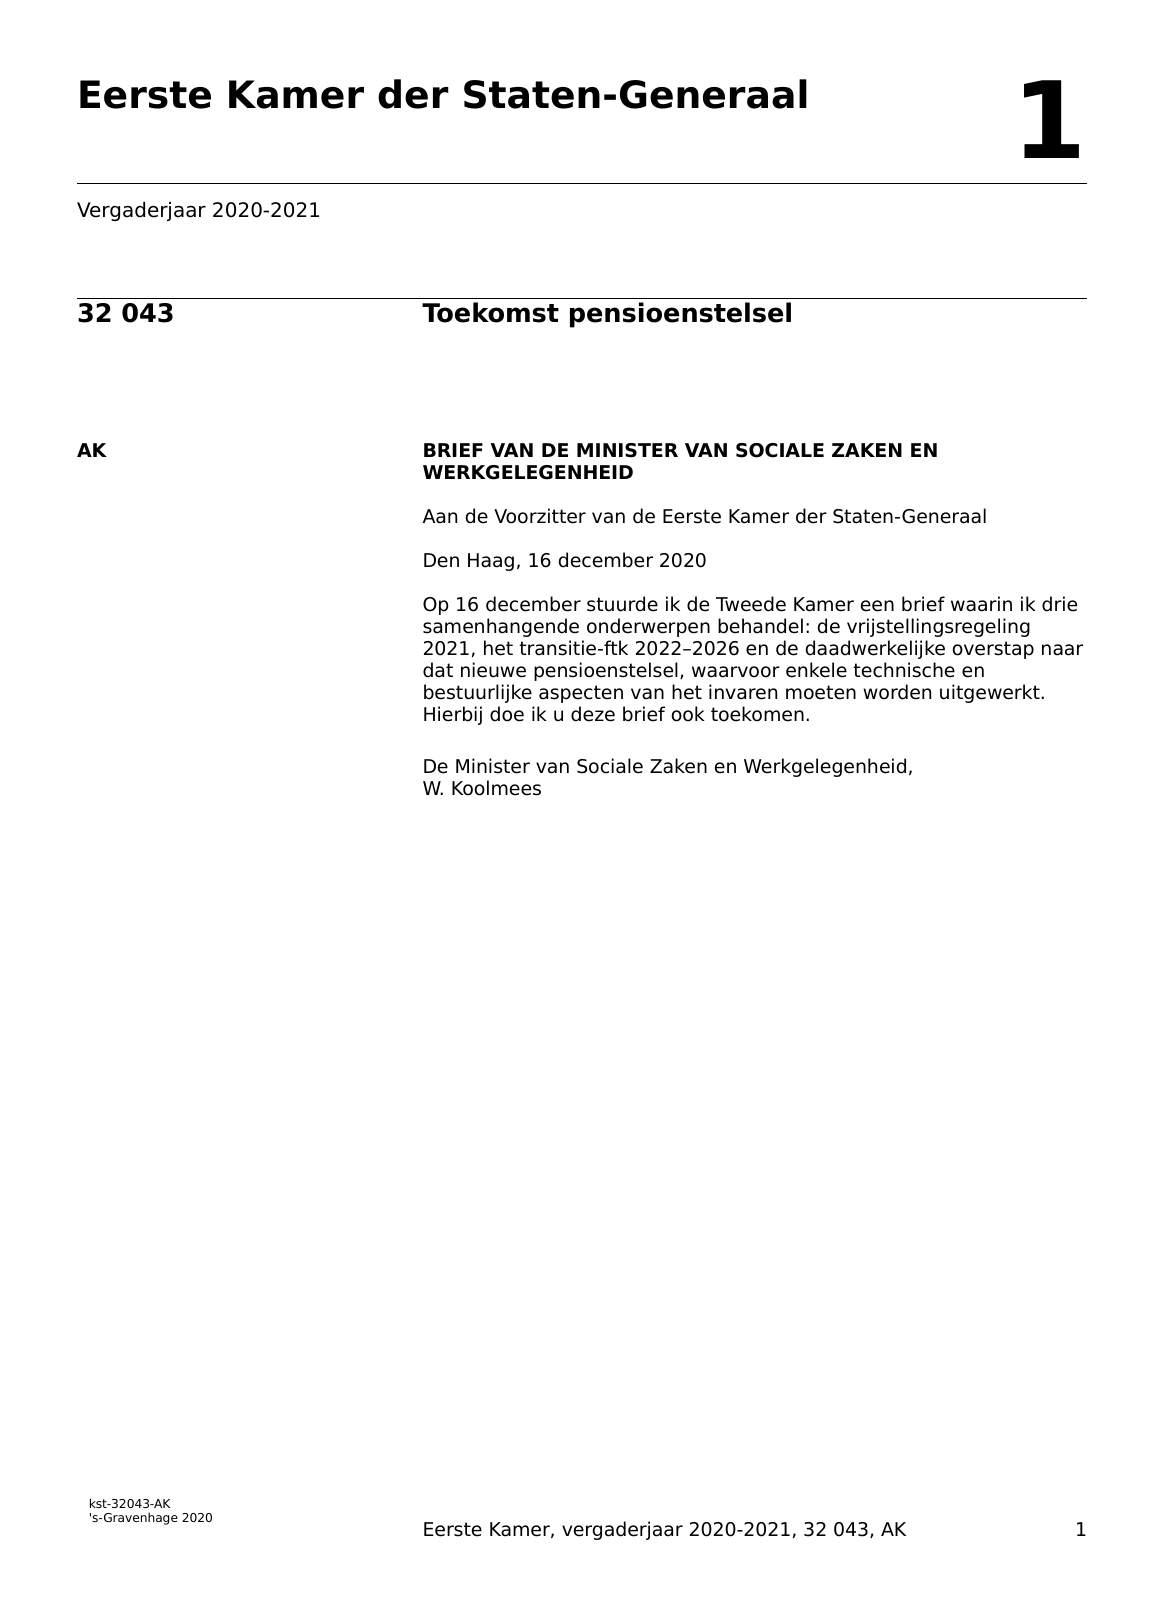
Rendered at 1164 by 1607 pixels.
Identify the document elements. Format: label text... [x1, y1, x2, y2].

subtitle 32 043 Toekomst pensioenstelsel [77, 299, 1087, 329]
text Op 16 december stuurde ik de Tweede Kamer een brief waarin ik drie samenhangende onderwerpen behandel: de vrijstellingsregeling 2021, het transitie-ftk 2022–2026 en de daadwerkelijke overstap naar dat nieuwe pensioenstelsel, waarvoor enkele technische en bestuurlijke aspecten van het invaren moeten worden uitgewerkt. Hierbij doe ik u deze brief ook toekomen. [422, 594, 1087, 726]
text kst-32043-AK [88, 1497, 323, 1511]
text Den Haag, 16 december 2020 [422, 550, 1087, 572]
subtitle AK BRIEF VAN DE MINISTER VAN SOCIALE ZAKEN EN WERKGELEGENHEID [77, 440, 1087, 484]
text De Minister van Sociale Zaken en Werkgelegenheid, W. Koolmees [422, 756, 1087, 800]
text Aan de Voorzitter van de Eerste Kamer der Staten-Generaal [422, 506, 1087, 528]
table_header 1 [886, 59, 1087, 183]
text 's-Gravenhage 2020 [88, 1511, 323, 1525]
table_cell Vergaderjaar 2020-2021 [77, 184, 1087, 298]
table_header Eerste Kamer der Staten-Generaal [77, 59, 886, 183]
